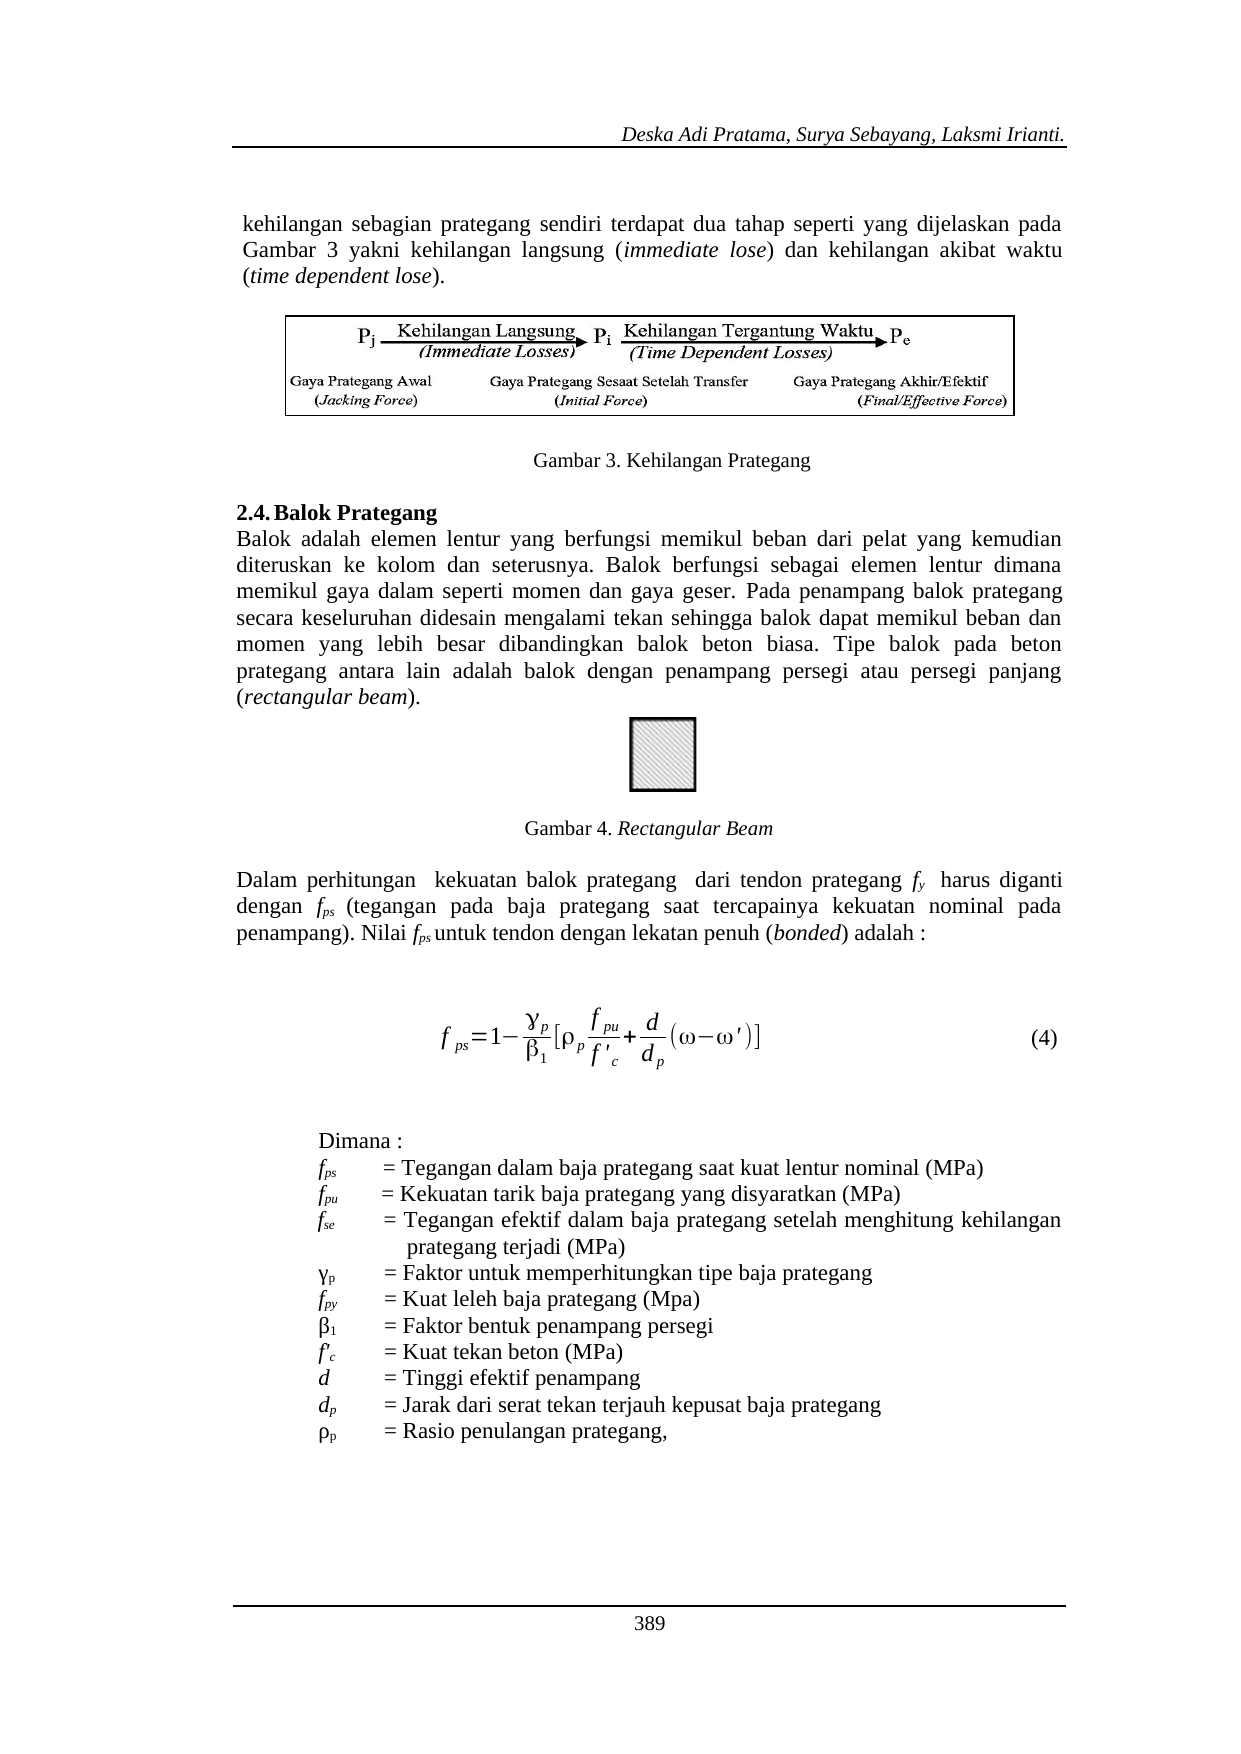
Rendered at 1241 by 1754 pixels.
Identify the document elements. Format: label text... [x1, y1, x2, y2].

text Gambar 3. Kehilangan Prategang [236, 448, 1063, 472]
list fpu = Kekuatan tarik baja prategang yang disyaratkan (MPa) [318, 1180, 1063, 1206]
list d = Tinggi efektif penampang [318, 1364, 1063, 1391]
list ρp = Rasio penulangan prategang, [318, 1417, 1063, 1443]
text Gambar 4. Rectangular Beam [236, 816, 1063, 840]
list fse = Tegangan efektif dalam baja prategang setelah menghitung kehilangan prategang terjadi (MPa) [317, 1206, 1063, 1259]
picture [629, 717, 697, 792]
list Balok Prategang [236, 498, 1063, 525]
list Dimana : [318, 1127, 1063, 1154]
table_header [236, 998, 971, 1076]
picture [286, 317, 1013, 415]
list Dalam perhitungan kekuatan balok prategang dari tendon prategang fy harus diganti dengan fps (tegangan pada baja prategang saat tercapainya kekuatan nominal pada penampang). Nilai fps untuk tendon dengan lekatan penuh (bonded) adalah : [236, 866, 1063, 945]
list β1 = Faktor bentuk penampang persegi [318, 1312, 1063, 1338]
list fpy = Kuat leleh baja prategang (Mpa) [318, 1285, 1063, 1312]
text kehilangan sebagian prategang sendiri terdapat dua tahap seperti yang dijelaskan pada Gambar 3 yakni kehilangan langsung (immediate lose) dan kehilangan akibat waktu (time dependent lose). [242, 209, 1063, 289]
list Balok adalah elemen lentur yang berfungsi memikul beban dari pelat yang kemudian diteruskan ke kolom dan seterusnya. Balok berfungsi sebagai elemen lentur dimana memikul gaya dalam seperti momen dan gaya geser. Pada penampang balok prategang secara keseluruhan didesain mengalami tekan sehingga balok dapat memikul beban dan momen yang lebih besar dibandingkan balok beton biasa. Tipe balok pada beton prategang antara lain adalah balok dengan penampang persegi atau persegi panjang (rectangular beam). [236, 525, 1063, 709]
list dp = Jarak dari serat tekan terjauh kepusat baja prategang [318, 1391, 1063, 1417]
list γp = Faktor untuk memperhitungkan tipe baja prategang [318, 1259, 1063, 1285]
list f'c = Kuat tekan beton (MPa) [318, 1338, 1063, 1364]
list fps = Tegangan dalam baja prategang saat kuat lentur nominal (MPa) [318, 1154, 1063, 1180]
table_header (4) [971, 998, 1063, 1076]
